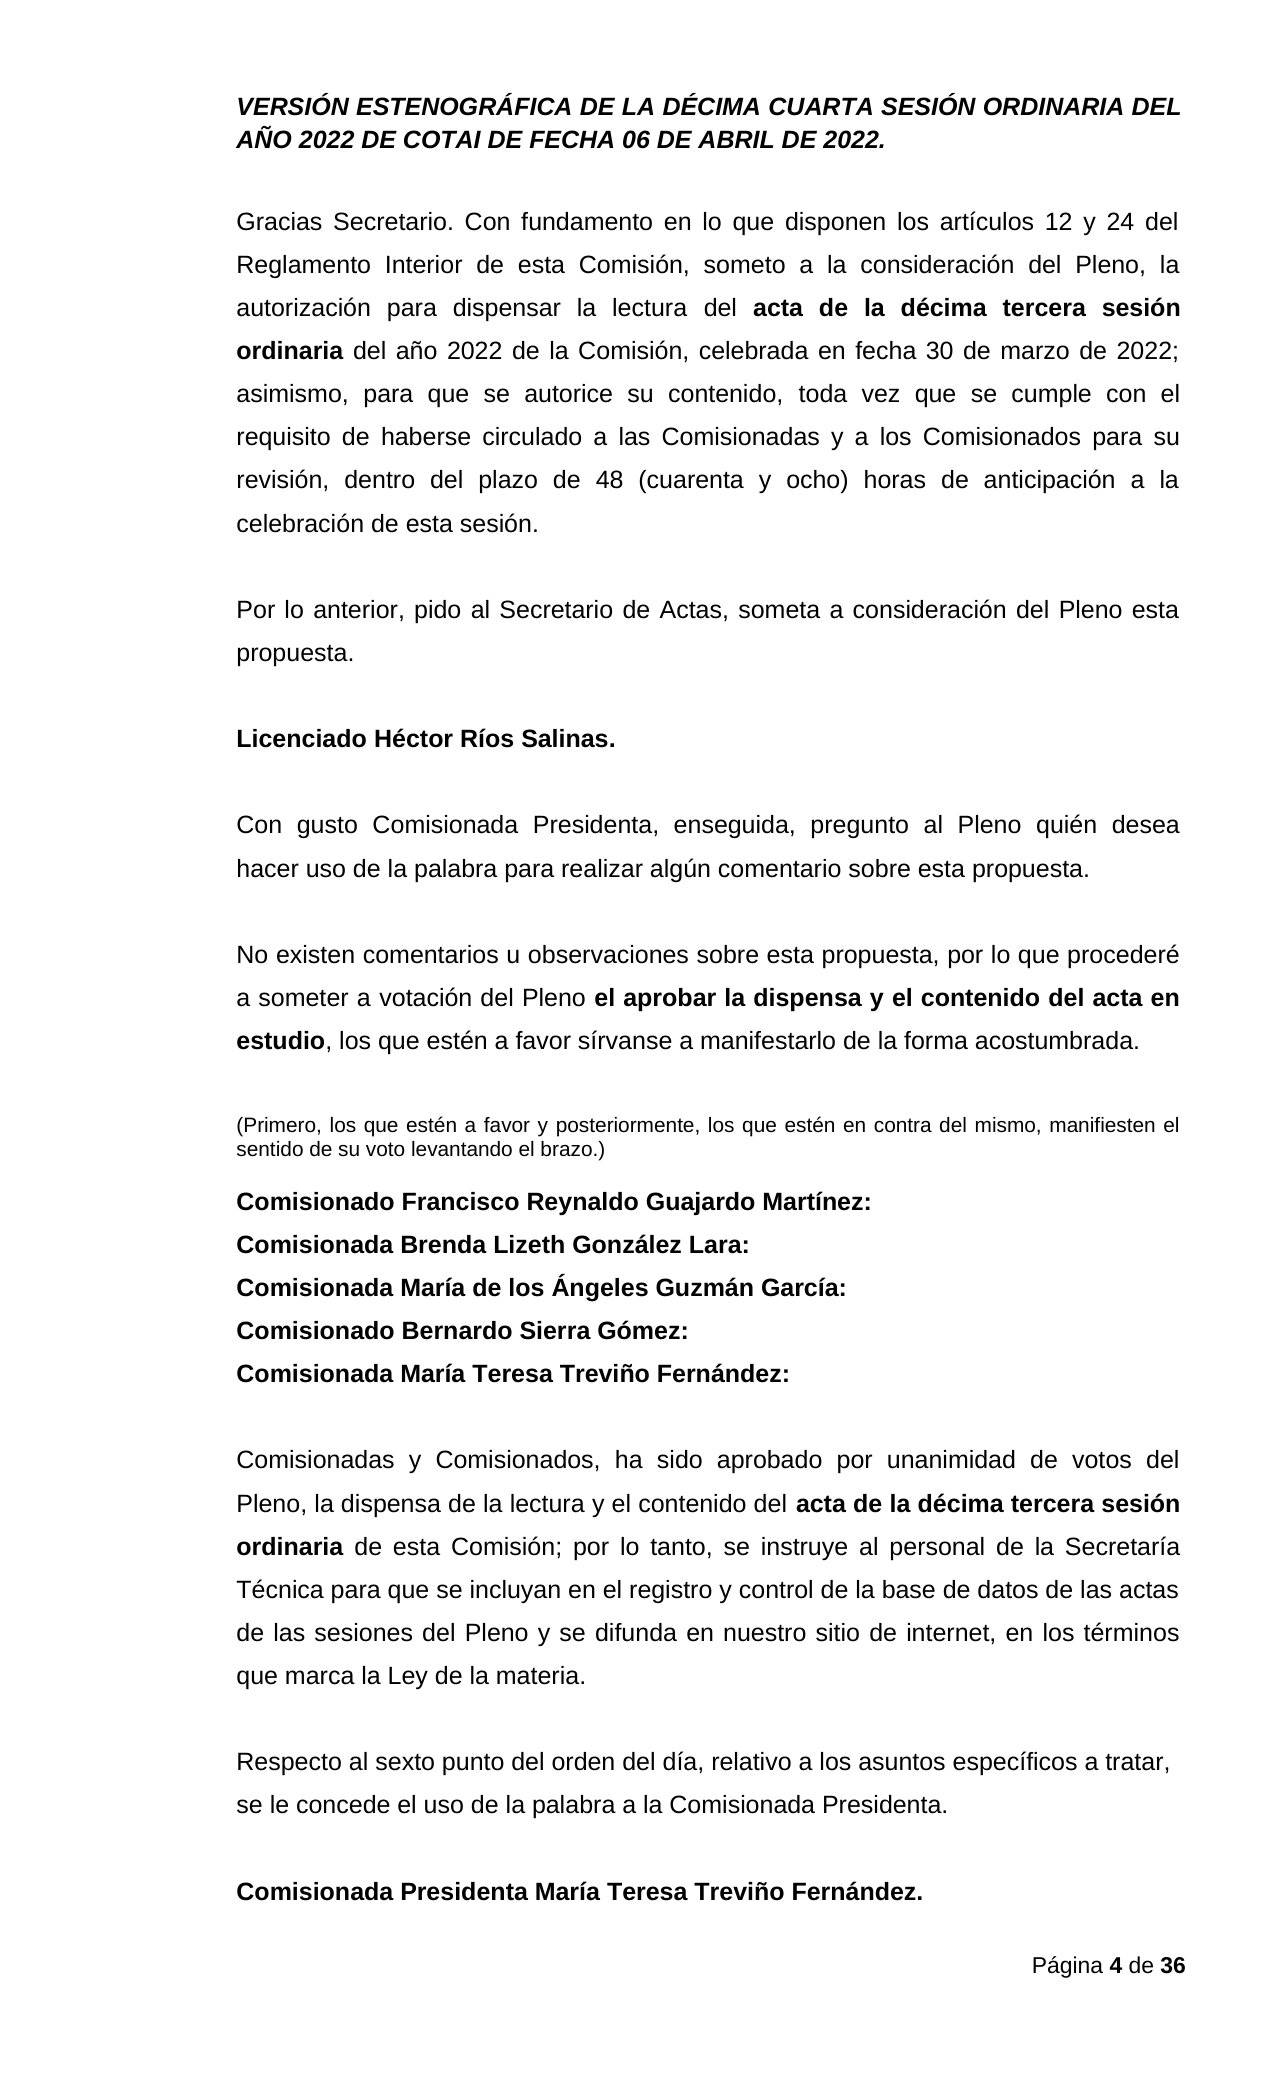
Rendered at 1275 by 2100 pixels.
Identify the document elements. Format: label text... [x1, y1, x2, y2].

text Por lo anterior, pido al Secretario de Actas, someta a consideración del Pleno esta propuesta. [236, 595, 1181, 667]
text Comisionado Francisco Reynaldo Guajardo Martínez: [236, 1187, 1181, 1215]
text Comisionada María Teresa Treviño Fernández: [236, 1359, 1181, 1388]
text Comisionada Brenda Lizeth González Lara: [236, 1230, 1181, 1258]
text Respecto al sexto punto del orden del día, relativo a los asuntos específicos a tratar, [236, 1747, 1181, 1776]
text No existen comentarios u observaciones sobre esta propuesta, por lo que procederé a someter a votación del Pleno el aprobar la dispensa y el contenido del acta en estudio, los que estén a favor sírvanse a manifestarlo de la forma acostumbrada. [236, 940, 1181, 1055]
text Comisionada María de los Ángeles Guzmán García: [236, 1273, 1181, 1302]
text Comisionadas y Comisionados, ha sido aprobado por unanimidad de votos del Pleno, la dispensa de la lectura y el contenido del acta de la décima tercera sesión ordinaria de esta Comisión; por lo tanto, se instruye al personal de la Secretaría Técnica para que se incluyan en el registro y control de la base de datos de las actas de las sesiones del Pleno y se difunda en nuestro sitio de internet, en los términos que marca la Ley de la materia. [236, 1445, 1181, 1690]
text Comisionada Presidenta María Teresa Treviño Fernández. [236, 1877, 1181, 1905]
text Licenciado Héctor Ríos Salinas. [236, 724, 1181, 753]
text Con gusto Comisionada Presidenta, enseguida, pregunto al Pleno quién desea hacer uso de la palabra para realizar algún comentario sobre esta propuesta. [236, 811, 1181, 882]
text Gracias Secretario. Con fundamento en lo que disponen los artículos 12 y 24 del Reglamento Interior de esta Comisión, someto a la consideración del Pleno, la autorización para dispensar la lectura del acta de la décima tercera sesión ordinaria del año 2022 de la Comisión, celebrada en fecha 30 de marzo de 2022; asimismo, para que se autorice su contenido, toda vez que se cumple con el requisito de haberse circulado a las Comisionadas y a los Comisionados para su revisión, dentro del plazo de 48 (cuarenta y ocho) horas de anticipación a la celebración de esta sesión. [236, 207, 1181, 537]
text (Primero, los que estén a favor y posteriormente, los que estén en contra del mismo, manifiesten el sentido de su voto levantando el brazo.) [236, 1112, 1181, 1160]
text Comisionado Bernardo Sierra Gómez: [236, 1316, 1181, 1345]
text se le concede el uso de la palabra a la Comisionada Presidenta. [236, 1790, 1181, 1819]
